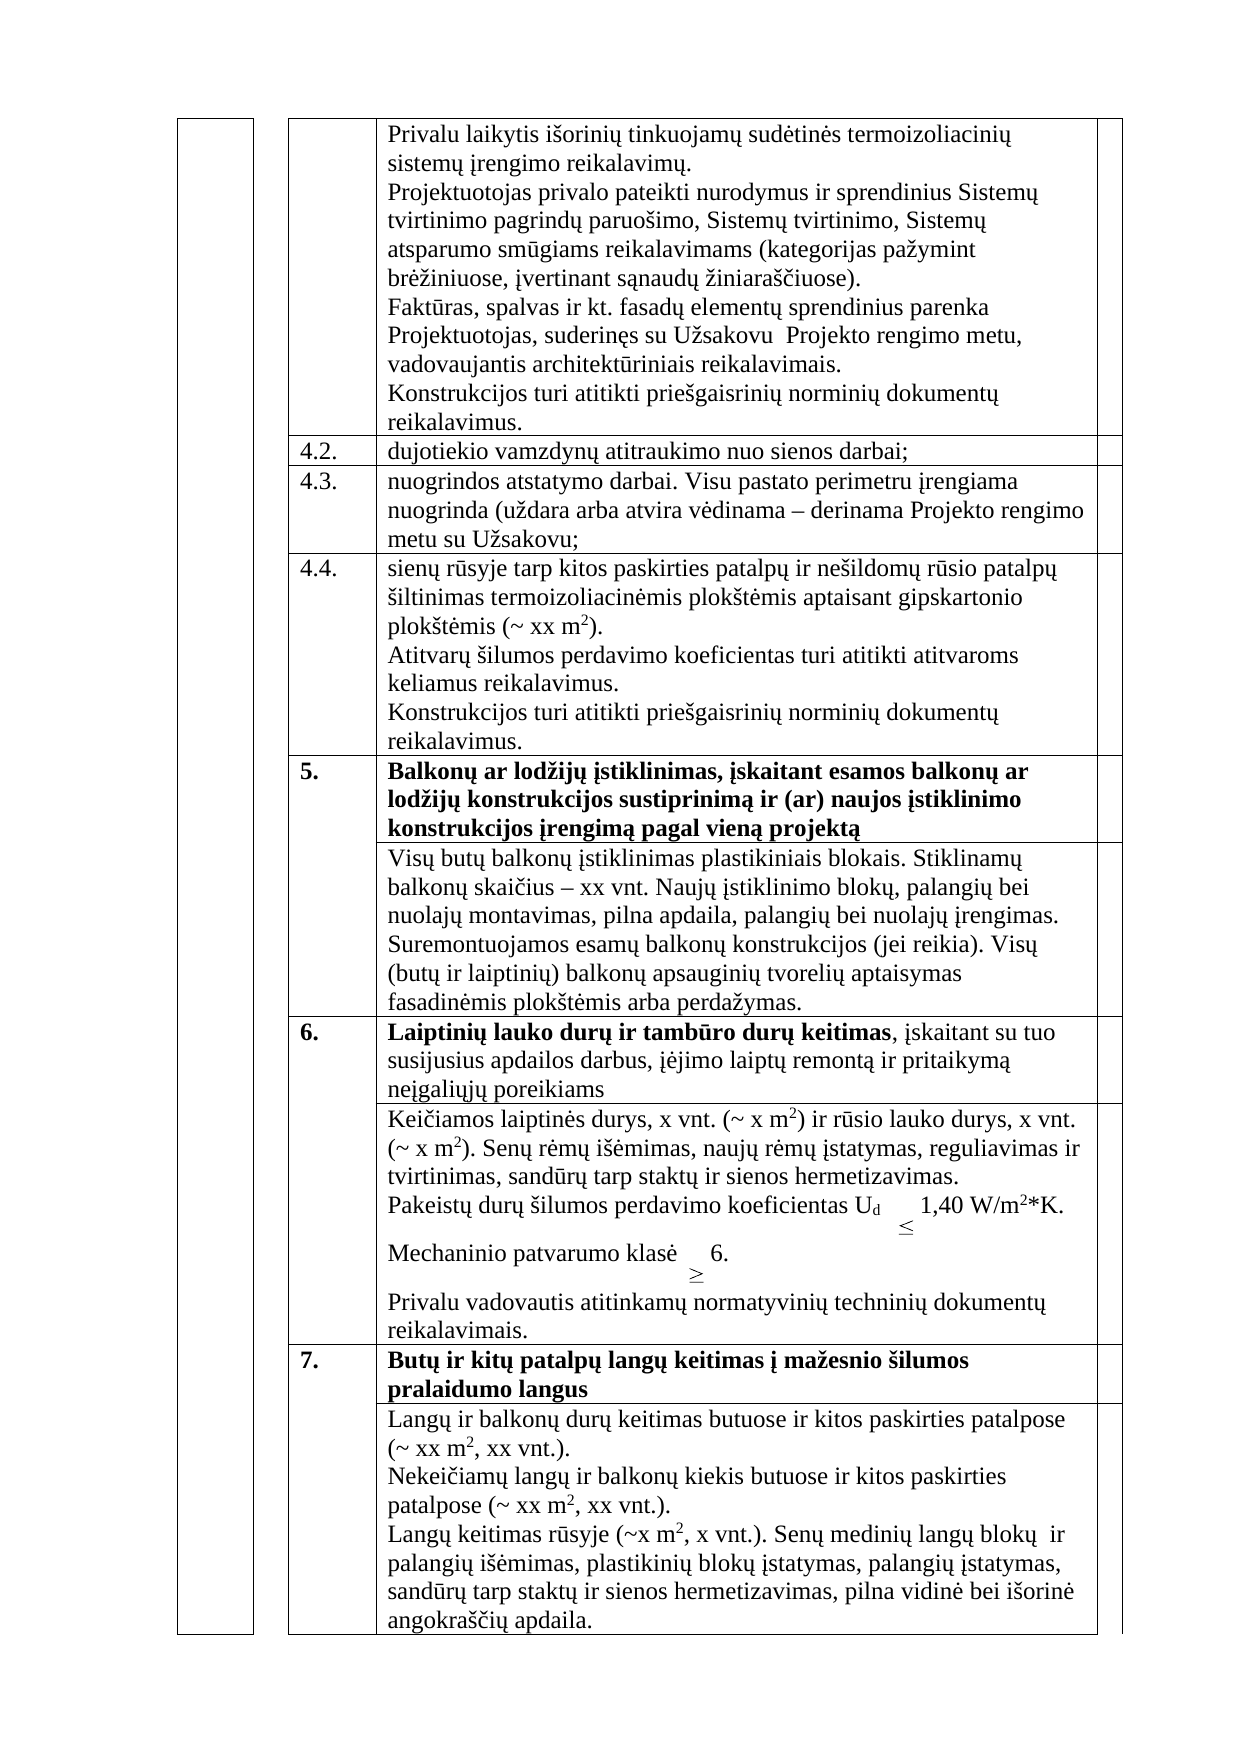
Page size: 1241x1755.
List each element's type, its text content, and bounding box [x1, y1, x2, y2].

table_cell [1098, 1104, 1122, 1344]
table_cell [1098, 1404, 1122, 1634]
table_cell [254, 1344, 288, 1403]
table_cell [289, 119, 376, 435]
table_cell Laiptinių lauko durų ir tambūro durų keitimas, įskaitant su tuo susijusius apdailos darbus, įėjimo laiptų remontą ir pritaikymą neįgaliųjų poreikiams [377, 1017, 1097, 1103]
table_cell [1098, 436, 1122, 465]
table_cell [1098, 119, 1122, 435]
table_cell [254, 553, 288, 755]
table_cell Langų ir balkonų durų keitimas butuose ir kitos paskirties patalpose (~ xx m2, xx vnt.). Nekeičiamų langų ir balkonų kiekis butuose ir kitos paskirties patalpose (~ xx m2, xx vnt.). Langų keitimas rūsyje (~x m2, x vnt.). Senų medinių langų blokų ir palangių išėmimas, plastikinių blokų įstatymas, palangių įstatymas, sandūrų tarp staktų ir sienos hermetizavimas, pilna vidinė bei išorinė angokraščių apdaila. Pakeistų langų šilumos perdavimo koeficientas Uwd <= 1,40 W/m2*K. Naujų langų mechaninio patvarumo klasė >= 1. Privalu vadovautis atitinkamų normatyvinių techninių dokumentų reikalavimais. [377, 1404, 1097, 1634]
table_cell nuogrindos atstatymo darbai. Visu pastato perimetru įrengiama nuogrinda (uždara arba atvira vėdinama – derinama Projekto rengimo metu su Užsakovu; [377, 466, 1097, 552]
table_cell [254, 1103, 288, 1344]
table_cell fasadai šiltinami iš išorės termoizoliacinėmis plokštėmis tinkuojant fasadą dekoratyviniu tinku (~ xxxx m2, įskaitant angokraščius). Angokraščiai šiltinami xx mm storio termoizoliacijos plokštėmis. Apšiltintų lauko sienų šilumos perdavimo koeficientas UwN <= 0,20*k W/m2*K. Cokolio ir pamatų šiltinimas termoizoliacinėmis plokštėmis (~xxx m2). Apšiltinto cokolio šilumos perdavimo koeficientas UfgN <= 0,25*k W/m2*K. Termoizoliacinių sluoksnių šiluminei varžai apskaičiuoti naudojamos projektinės Projektuotojo parinktų termoizoliacinių gaminių šilumos laidumo koeficiento vertės, apskaičiuojamos pagal reikalavimus. Turi būti įvertinta Sistemų termoizoliacinius sluoksnius kertančių tvirtinimo elementų įtaka sluoksnių šilumos perdavimui. Reikalaujama, kad atitvarų projektavimui ir statybai būtų naudojamos tik turinčios Europos techninį liudijimą (ETL) ar įvertinimą (ETĮ) ir CE ženklu ženklintos išorinės tinkuojamos sudėtinės termoizoliacinės sistemos. Privalu laikytis išorinių tinkuojamų sudėtinės termoizoliacinių sistemų įrengimo reikalavimų. Projektuotojas privalo pateikti nurodymus ir sprendinius Sistemų tvirtinimo pagrindų paruošimo, Sistemų tvirtinimo, Sistemų atsparumo smūgiams reikalavimams (kategorijas pažymint brėžiniuose, įvertinant sąnaudų žiniaraščiuose). Faktūras, spalvas ir kt. fasadų elementų sprendinius parenka Projektuotojas, suderinęs su Užsakovu Projekto rengimo metu, vadovaujantis architektūriniais reikalavimais. Konstrukcijos turi atitikti priešgaisrinių norminių dokumentų reikalavimus. [377, 119, 1097, 435]
table_cell [1098, 554, 1122, 755]
table_cell dujotiekio vamzdynų atitraukimo nuo sienos darbai; [377, 436, 1097, 465]
table_cell 4.3. [289, 466, 376, 552]
table_cell [254, 435, 288, 465]
table_cell [1098, 466, 1122, 552]
table_cell [254, 465, 288, 552]
table_cell [1098, 1017, 1122, 1103]
table_cell 6. [289, 1017, 376, 1344]
table_cell 4.4. [289, 554, 376, 755]
table_cell [1098, 1345, 1122, 1403]
table_cell [254, 1016, 288, 1103]
table_cell 7. [289, 1345, 376, 1634]
table_cell 5. [289, 756, 376, 1016]
table_cell [254, 755, 288, 842]
table_cell [254, 118, 288, 435]
table_cell sienų rūsyje tarp kitos paskirties patalpų ir nešildomų rūsio patalpų šiltinimas termoizoliacinėmis plokštėmis aptaisant gipskartonio plokštėmis (~ xx m2). Atitvarų šilumos perdavimo koeficientas turi atitikti atitvaroms keliamus reikalavimus. Konstrukcijos turi atitikti priešgaisrinių norminių dokumentų reikalavimus. [377, 554, 1097, 755]
table_cell [178, 119, 253, 1634]
table_cell [1098, 756, 1122, 842]
table_cell Butų ir kitų patalpų langų keitimas į mažesnio šilumos pralaidumo langus [377, 1345, 1097, 1403]
table_cell Keičiamos laiptinės durys, x vnt. (~ x m2) ir rūsio lauko durys, x vnt. (~ x m2). Senų rėmų išėmimas, naujų rėmų įstatymas, reguliavimas ir tvirtinimas, sandūrų tarp staktų ir sienos hermetizavimas. Pakeistų durų šilumos perdavimo koeficientas Ud <= 1,40 W/m2*K. Mechaninio patvarumo klasė >= 6. Privalu vadovautis atitinkamų normatyvinių techninių dokumentų reikalavimais. [377, 1104, 1097, 1344]
table_cell [1098, 843, 1122, 1016]
table_cell Balkonų ar lodžijų įstiklinimas, įskaitant esamos balkonų ar lodžijų konstrukcijos sustiprinimą ir (ar) naujos įstiklinimo konstrukcijos įrengimą pagal vieną projektą [377, 756, 1097, 842]
table_cell [254, 1403, 288, 1634]
table_cell Visų butų balkonų įstiklinimas plastikiniais blokais. Stiklinamų balkonų skaičius – xx vnt. Naujų įstiklinimo blokų, palangių bei nuolajų montavimas, pilna apdaila, palangių bei nuolajų įrengimas. Suremontuojamos esamų balkonų konstrukcijos (jei reikia). Visų (butų ir laiptinių) balkonų apsauginių tvorelių aptaisymas fasadinėmis plokštėmis arba perdažymas. [377, 843, 1097, 1016]
table_cell 4.2. [289, 436, 376, 465]
table_cell [254, 842, 288, 1016]
